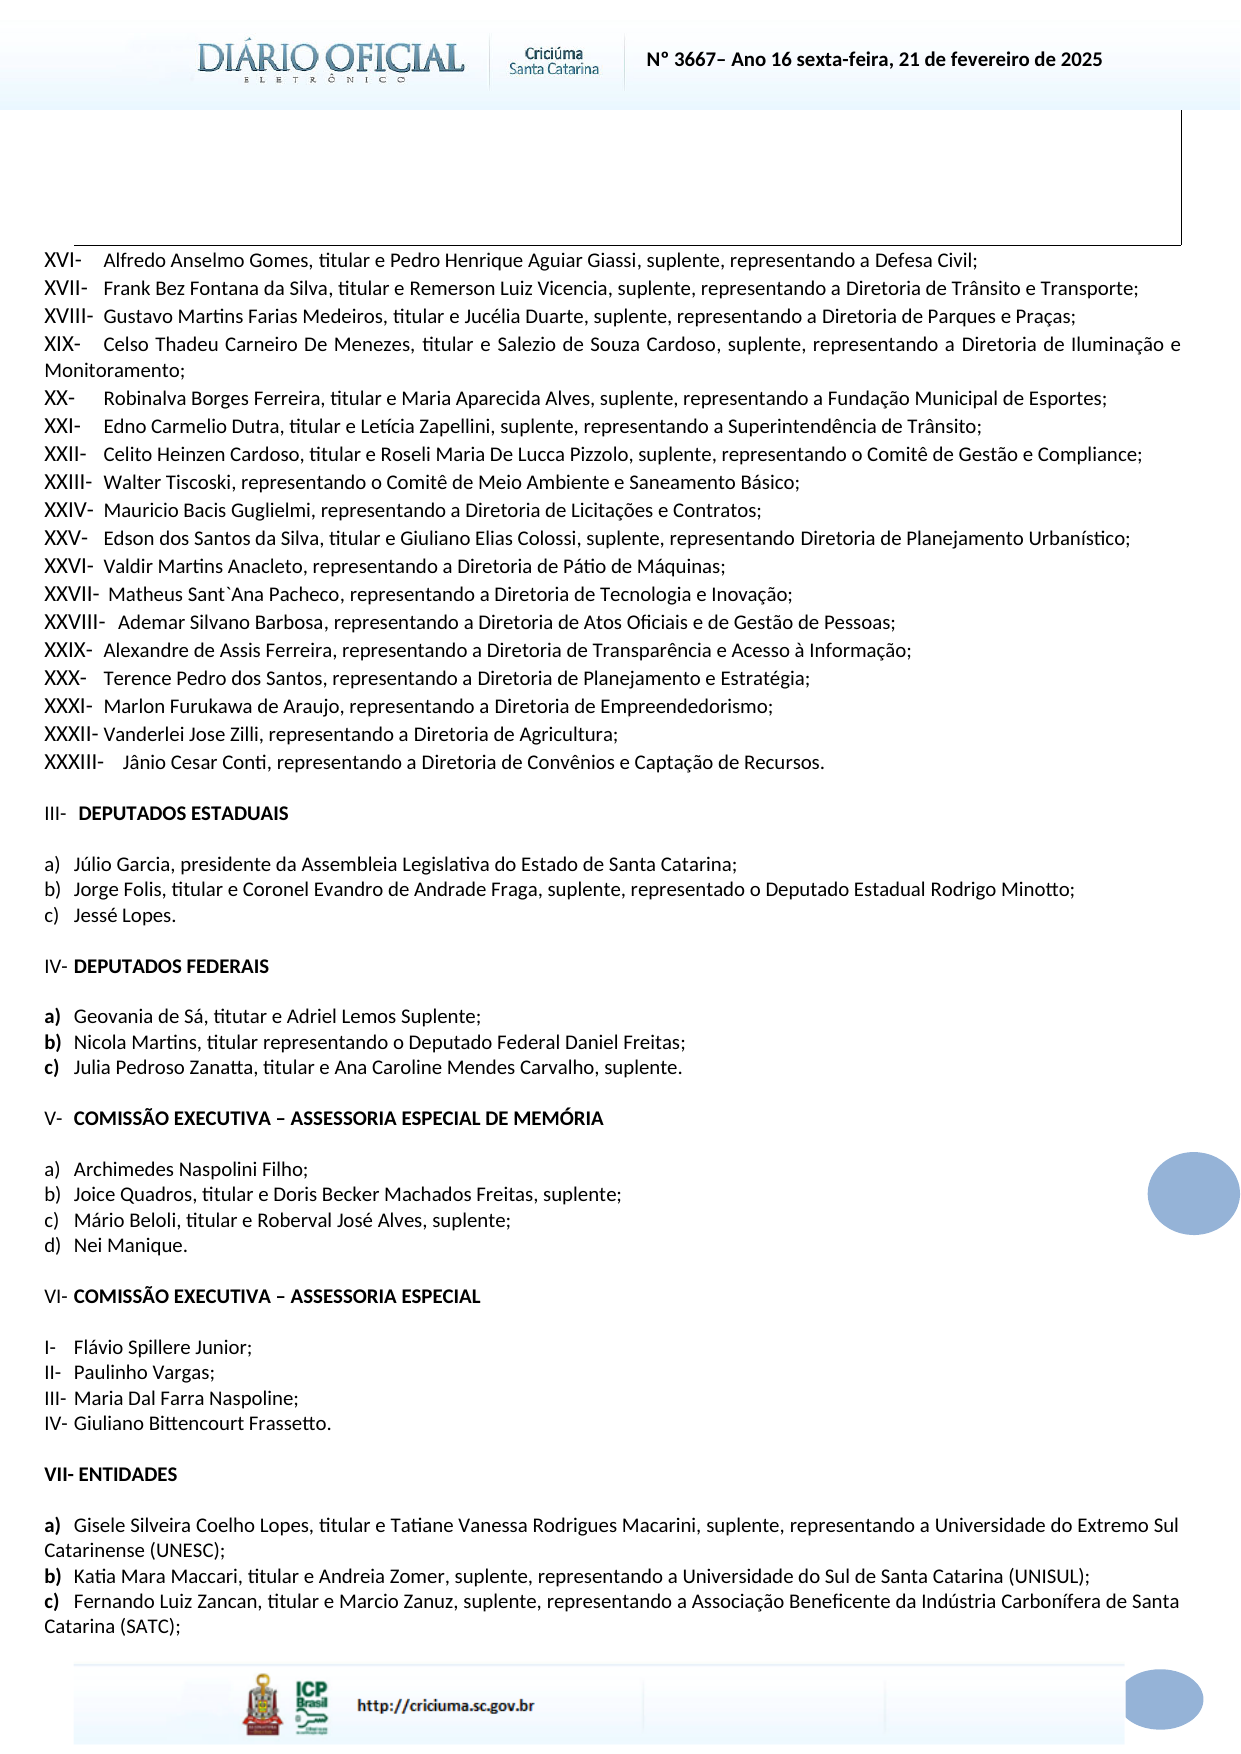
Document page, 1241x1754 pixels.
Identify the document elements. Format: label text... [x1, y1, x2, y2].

list Mauricio Bacis Guglielmi, representando a Diretoria de Licitações e Contratos; [44, 495, 1181, 523]
list Edno Carmelio Dutra, titular e Letícia Zapellini, suplente, representando a Superintendência de Trânsito; [44, 411, 1181, 439]
list Vanderlei Jose Zilli, representando a Diretoria de Agricultura; [44, 719, 1181, 747]
text VII- ENTIDADES [44, 1461, 1181, 1487]
list Gustavo Martins Farias Medeiros, titular e Jucélia Duarte, suplente, representando a Diretoria de Parques e Praças; [44, 301, 1181, 329]
list Jessé Lopes. [44, 902, 1181, 927]
list Marlon Furukawa de Araujo, representando a Diretoria de Empreendedorismo; [44, 691, 1181, 719]
list Paulinho Vargas; [44, 1359, 1181, 1385]
list Alfredo Anselmo Gomes, titular e Pedro Henrique Aguiar Giassi, suplente, representando a Defesa Civil; [44, 245, 1181, 273]
list COMISSÃO EXECUTIVA – ASSESSORIA ESPECIAL DE MEMÓRIA [44, 1105, 1181, 1131]
list Frank Bez Fontana da Silva, titular e Remerson Luiz Vicencia, suplente, representando a Diretoria de Trânsito e Transporte; [44, 273, 1181, 301]
list Júlio Garcia, presidente da Assembleia Legislativa do Estado de Santa Catarina; [44, 851, 1181, 877]
list Matheus Sant`Ana Pacheco, representando a Diretoria de Tecnologia e Inovação; [44, 579, 1181, 607]
list Nicola Martins, titular representando o Deputado Federal Daniel Freitas; [44, 1029, 1181, 1054]
list Jânio Cesar Conti, representando a Diretoria de Convênios e Captação de Recursos. [44, 747, 1181, 775]
list Geovania de Sá, titutar e Adriel Lemos Suplente; [44, 1004, 1181, 1029]
list Edson dos Santos da Silva, titular e Giuliano Elias Colossi, suplente, representando Diretoria de Planejamento Urbanístico; [44, 523, 1181, 551]
list Maria Dal Farra Naspoline; [44, 1385, 1181, 1410]
list Archimedes Naspolini Filho; [44, 1156, 1172, 1182]
list Fernando Luiz Zancan, titular e Marcio Zanuz, suplente, representando a Associação Beneficente da Indústria Carbonífera de Santa Catarina (SATC); [44, 1588, 1181, 1639]
list Mário Beloli, titular e Roberval José Alves, suplente; [44, 1207, 1174, 1232]
list Valdir Martins Anacleto, representando a Diretoria de Pátio de Máquinas; [44, 551, 1181, 579]
list Celito Heinzen Cardoso, titular e Roseli Maria De Lucca Pizzolo, suplente, representando o Comitê de Gestão e Compliance; [44, 439, 1181, 467]
list Alexandre de Assis Ferreira, representando a Diretoria de Transparência e Acesso à Informação; [44, 635, 1181, 663]
list DEPUTADOS FEDERAIS [44, 953, 1181, 978]
list Robinalva Borges Ferreira, titular e Maria Aparecida Alves, suplente, representando a Fundação Municipal de Esportes; [44, 383, 1181, 411]
list Celso Thadeu Carneiro De Menezes, titular e Salezio de Souza Cardoso, suplente, representando a Diretoria de Iluminação e Monitoramento; [44, 329, 1181, 383]
list COMISSÃO EXECUTIVA – ASSESSORIA ESPECIAL [44, 1283, 1181, 1309]
list Joice Quadros, titular e Doris Becker Machados Freitas, suplente; [44, 1182, 1149, 1207]
list Jorge Folis, titular e Coronel Evandro de Andrade Fraga, suplente, representado o Deputado Estadual Rodrigo Minotto; [44, 877, 1181, 902]
list Nei Manique. [44, 1232, 1181, 1258]
list Gisele Silveira Coelho Lopes, titular e Tatiane Vanessa Rodrigues Macarini, suplente, representando a Universidade do Extremo Sul Catarinense (UNESC); [44, 1512, 1181, 1563]
list Walter Tiscoski, representando o Comitê de Meio Ambiente e Saneamento Básico; [44, 467, 1181, 495]
list Giuliano Bittencourt Frassetto. [44, 1410, 1181, 1436]
list Flávio Spillere Junior; [44, 1334, 1181, 1359]
list DEPUTADOS ESTADUAIS [44, 800, 1181, 826]
list Katia Mara Maccari, titular e Andreia Zomer, suplente, representando a Universidade do Sul de Santa Catarina (UNISUL); [44, 1563, 1181, 1588]
list Terence Pedro dos Santos, representando a Diretoria de Planejamento e Estratégia; [44, 663, 1181, 691]
list Ademar Silvano Barbosa, representando a Diretoria de Atos Oficiais e de Gestão de Pessoas; [44, 607, 1181, 635]
list Julia Pedroso Zanatta, titular e Ana Caroline Mendes Carvalho, suplente. [44, 1054, 1181, 1080]
